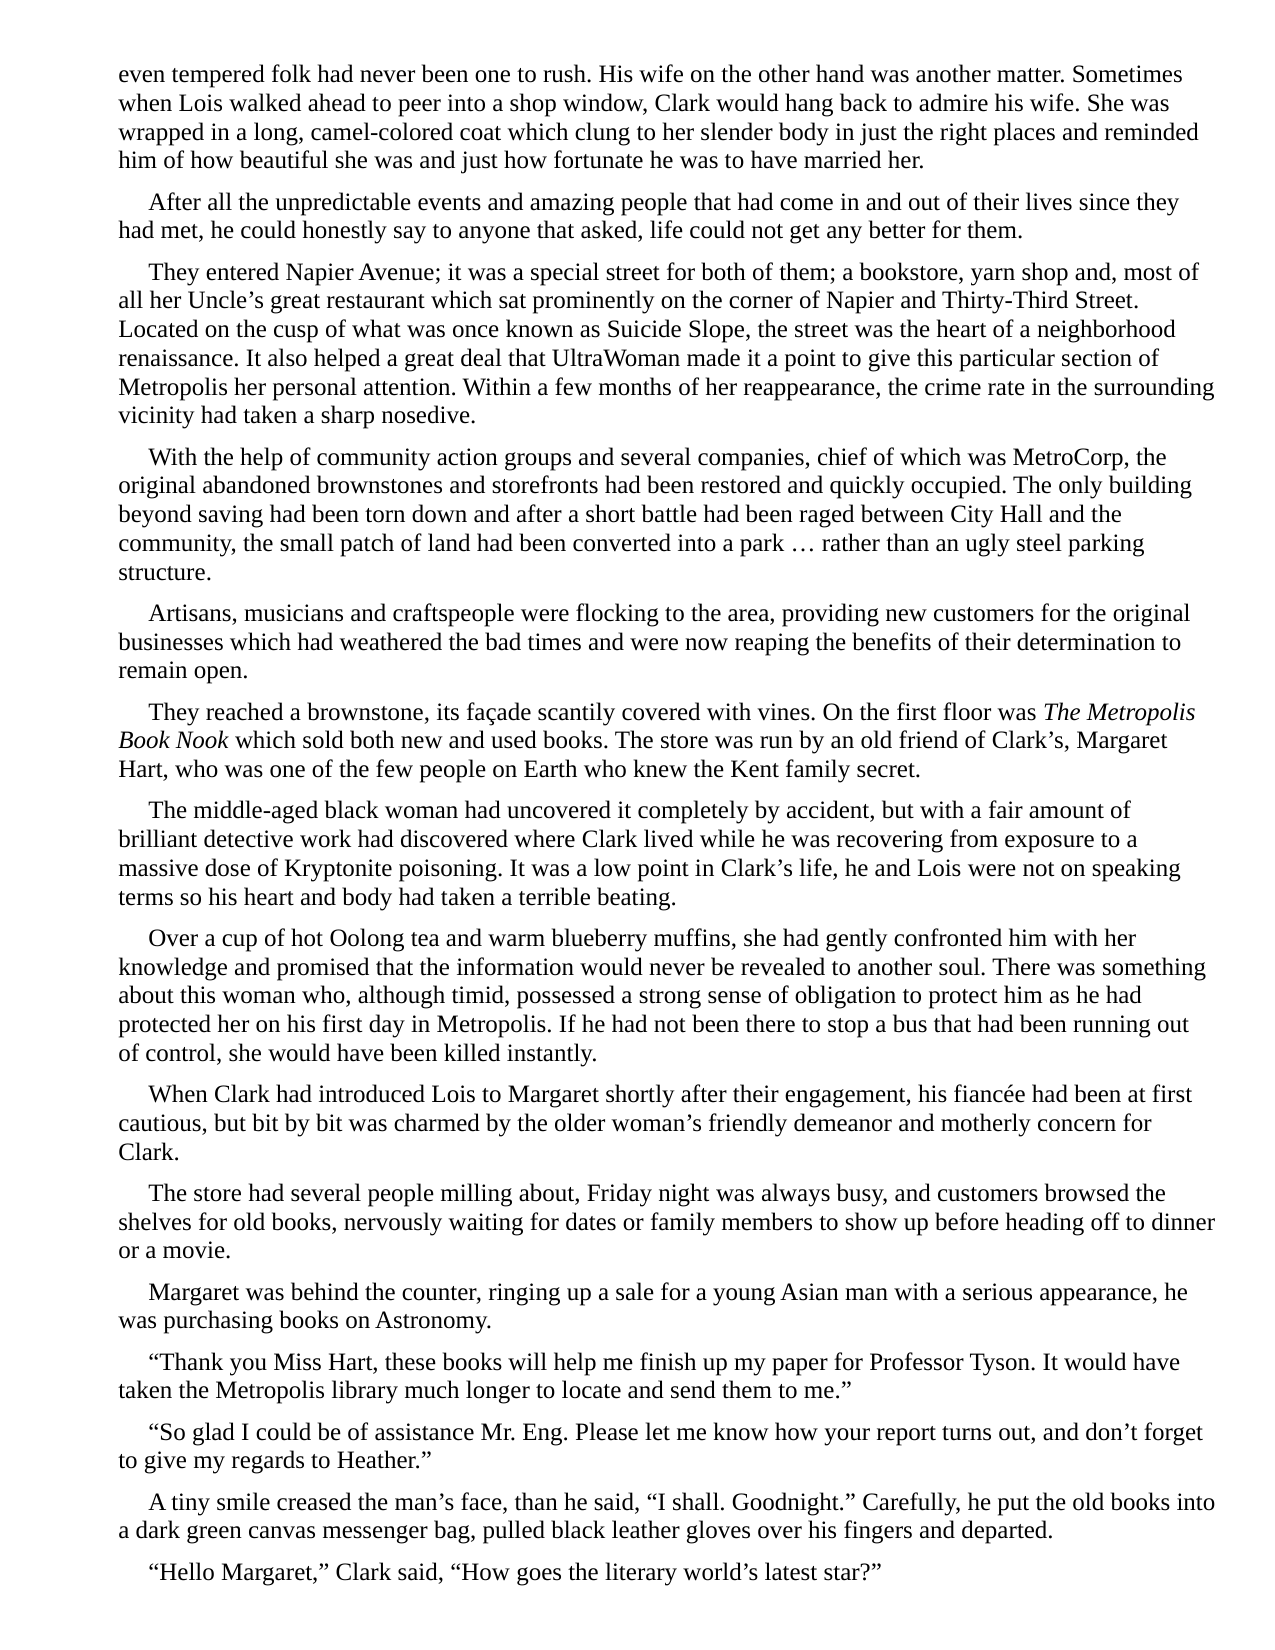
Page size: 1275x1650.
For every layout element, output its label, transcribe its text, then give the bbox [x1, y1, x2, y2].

text They reached a brownstone, its façade scantily covered with vines. On the first floor was The Metropolis Book Nook which sold both new and used books. The store was run by an old friend of Clark’s, Margaret Hart, who was one of the few people on Earth who knew the Kent family secret. [118, 697, 1216, 783]
text After all the unpredictable events and amazing people that had come in and out of their lives since they had met, he could honestly say to anyone that asked, life could not get any better for them. [118, 187, 1216, 244]
text Artisans, musicians and craftspeople were flocking to the area, providing new customers for the original businesses which had weathered the bad times and were now reaping the benefits of their determination to remain open. [118, 598, 1216, 684]
text Over a cup of hot Oolong tea and warm blueberry muffins, she had gently confronted him with her knowledge and promised that the information would never be revealed to another soul. There was something about this woman who, although timid, possessed a strong sense of obligation to protect him as he had protected her on his first day in Metropolis. If he had not been there to stop a bus that had been running out of control, she would have been killed instantly. [118, 923, 1216, 1067]
text “Thank you Miss Hart, these books will help me finish up my paper for Professor Tyson. It would have taken the Metropolis library much longer to locate and send them to me.” [118, 1347, 1216, 1404]
text A tiny smile creased the man’s face, than he said, “I shall. Goodnight.” Carefully, he put the old books into a dark green canvas messenger bag, pulled black leather gloves over his fingers and departed. [118, 1487, 1216, 1544]
text With the help of community action groups and several companies, chief of which was MetroCorp, the original abandoned brownstones and storefronts had been restored and quickly occupied. The only building beyond saving had been torn down and after a short battle had been raged between City Hall and the community, the small patch of land had been converted into a park … rather than an ugly steel parking structure. [118, 442, 1216, 585]
text “Hello Margaret,” Clark said, “How goes the literary world’s latest star?” [118, 1557, 1216, 1585]
text even tempered folk had never been one to rush. His wife on the other hand was another matter. Sometimes when Lois walked ahead to peer into a shop window, Clark would hang back to admire his wife. She was wrapped in a long, camel-colored coat which clung to her slender body in just the right places and reminded him of how beautiful she was and just how fortunate he was to have married her. [118, 59, 1216, 174]
text They entered Napier Avenue; it was a special street for both of them; a bookstore, yarn shop and, most of all her Uncle’s great restaurant which sat prominently on the corner of Napier and Thirty-Third Street. Located on the cusp of what was once known as Suicide Slope, the street was the heart of a neighborhood renaissance. It also helped a great deal that UltraWoman made it a point to give this particular section of Metropolis her personal attention. Within a few months of her reappearance, the crime rate in the surrounding vicinity had taken a sharp nosedive. [118, 257, 1216, 429]
text When Clark had introduced Lois to Margaret shortly after their engagement, his fiancée had been at first cautious, but bit by bit was charmed by the older woman’s friendly demeanor and motherly concern for Clark. [118, 1079, 1216, 1165]
text The middle-aged black woman had uncovered it completely by accident, but with a fair amount of brilliant detective work had discovered where Clark lived while he was recovering from exposure to a massive dose of Kryptonite poisoning. It was a low point in Clark’s life, he and Lois were not on speaking terms so his heart and body had taken a terrible beating. [118, 795, 1216, 910]
text Margaret was behind the counter, ringing up a sale for a young Asian man with a serious appearance, he was purchasing books on Astronomy. [118, 1277, 1216, 1334]
text “So glad I could be of assistance Mr. Eng. Please let me know how your report turns out, and don’t forget to give my regards to Heather.” [118, 1417, 1216, 1474]
text The store had several people milling about, Friday night was always busy, and customers browsed the shelves for old books, nervously waiting for dates or family members to show up before heading off to dinner or a movie. [118, 1178, 1216, 1264]
